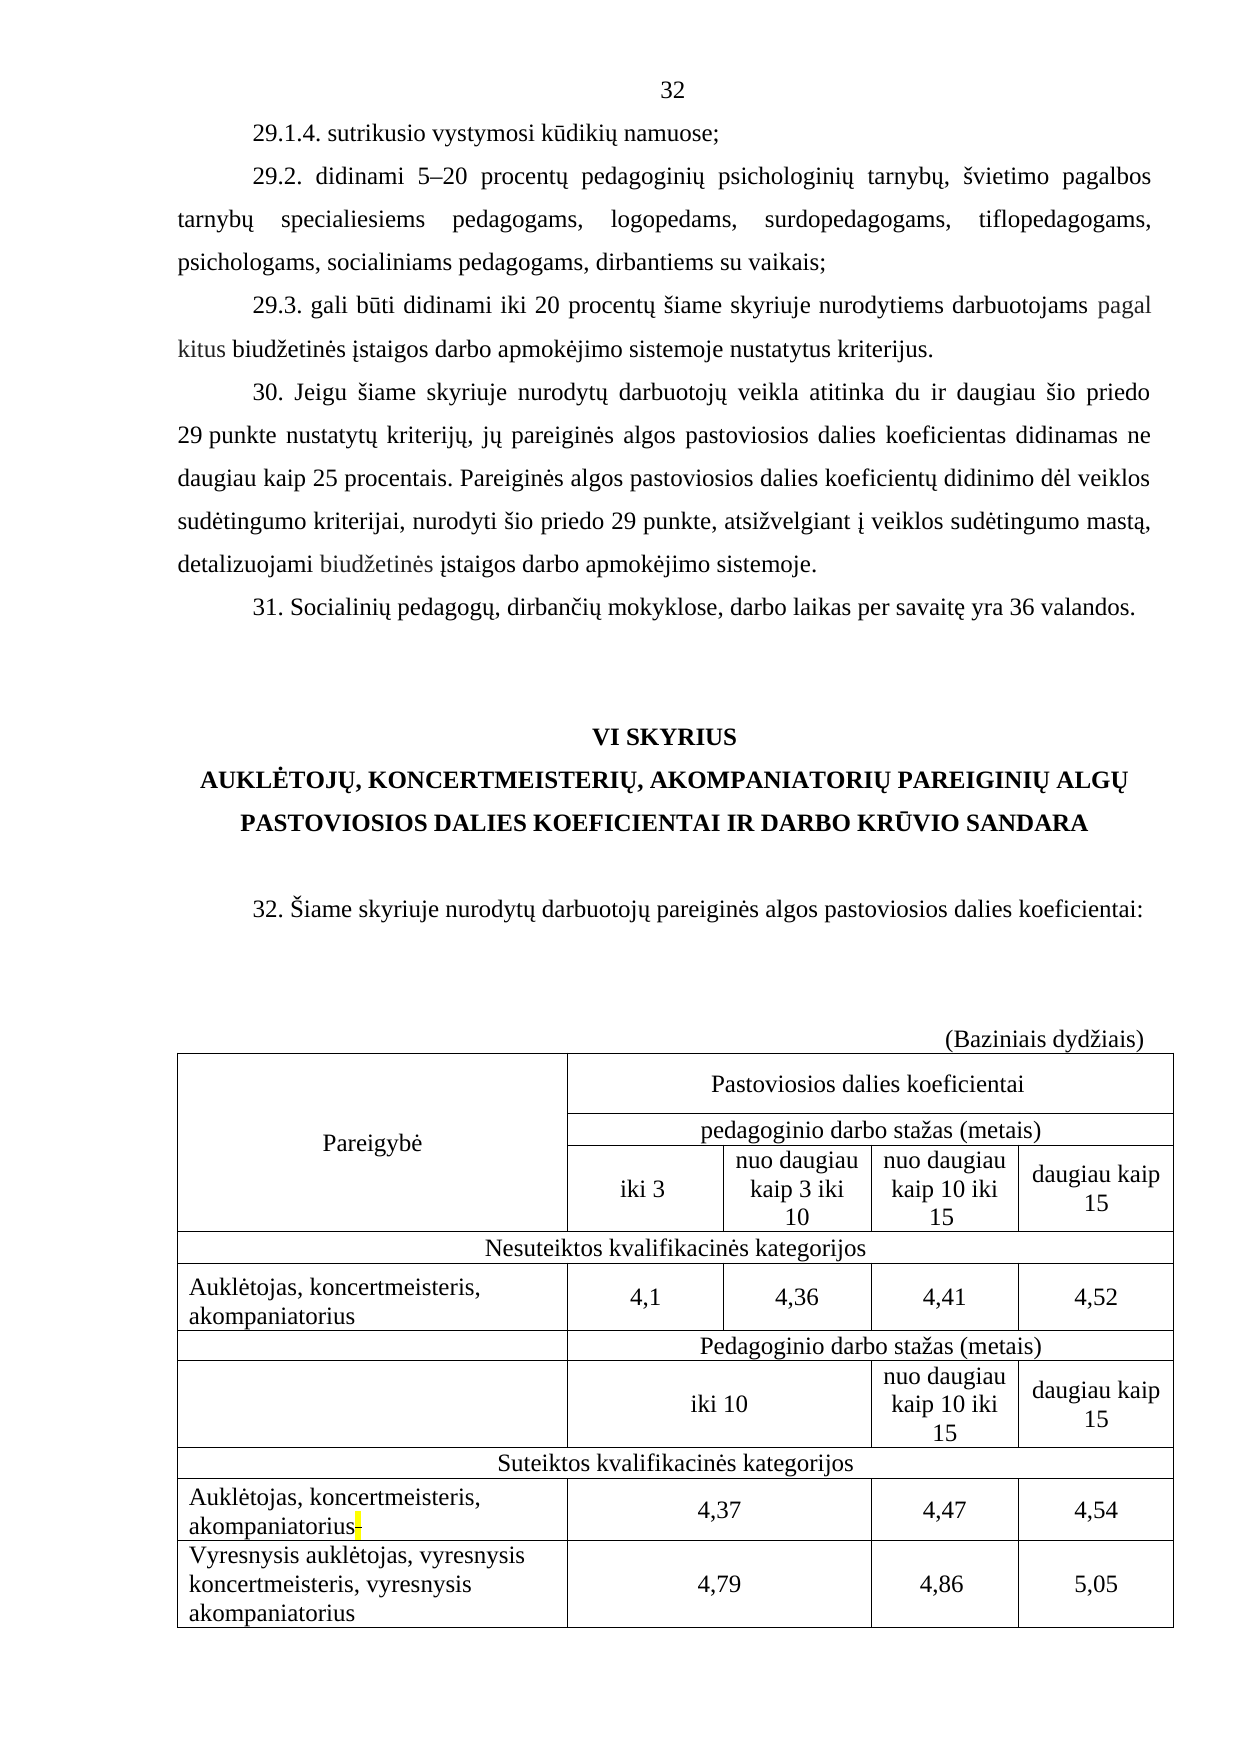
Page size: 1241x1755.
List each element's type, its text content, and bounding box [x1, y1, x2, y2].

text (Baziniais dydžiais) [177, 1024, 1152, 1052]
table_cell Vyresnysis auklėtojas, vyresnysis koncertmeisteris, vyresnysis akompaniatorius [178, 1541, 567, 1627]
table_cell nuo daugiau kaip 10 iki 15 [872, 1361, 1018, 1447]
text VI SKYRIUS [177, 722, 1152, 751]
table_cell 4,52 [1019, 1264, 1173, 1330]
table_cell nuo daugiau kaip 3 iki 10 [724, 1146, 871, 1231]
text 29.3. gali būti didinami iki 20 procentų šiame skyriuje nurodytiems darbuotojams pagal kitus biudžetinės įstaigos darbo apmokėjimo sistemoje nustatytus kriterijus. [177, 291, 1152, 362]
table_cell 4,86 [872, 1541, 1018, 1627]
table_cell nuo daugiau kaip 10 iki 15 [872, 1146, 1018, 1231]
table_cell 4,54 [1019, 1479, 1173, 1540]
table_cell [178, 1361, 567, 1447]
table_header Pastoviosios dalies koeficientai [568, 1054, 1173, 1113]
table_cell daugiau kaip 15 [1019, 1361, 1173, 1447]
table_cell 4,47 [872, 1479, 1018, 1540]
table_cell iki 10 [568, 1361, 871, 1447]
table_cell 4,37 [568, 1479, 871, 1540]
text 31. Socialinių pedagogų, dirbančių mokyklose, darbo laikas per savaitę yra 36 valandos. [177, 592, 1152, 621]
table_cell pedagoginio darbo stažas (metais) [568, 1114, 1173, 1144]
table_cell Auklėtojas, koncertmeisteris, akompaniatorius [178, 1264, 567, 1330]
table_cell Suteiktos kvalifikacinės kategorijos [178, 1448, 1173, 1478]
table_cell 5,05 [1019, 1541, 1173, 1627]
text 30. Jeigu šiame skyriuje nurodytų darbuotojų veikla atitinka du ir daugiau šio priedo 29 punkte nustatytų kriterijų, jų pareiginės algos pastoviosios dalies koeficientas didinamas ne daugiau kaip 25 procentais. Pareiginės algos pastoviosios dalies koeficientų didinimo dėl veiklos sudėtingumo kriterijai, nurodyti šio priedo 29 punkte, atsižvelgiant į veiklos sudėtingumo mastą, detalizuojami biudžetinės įstaigos darbo apmokėjimo sistemoje. [177, 377, 1152, 578]
table_cell Auklėtojas, koncertmeisteris, akompaniatorius [178, 1479, 567, 1540]
text 32. Šiame skyriuje nurodytų darbuotojų pareiginės algos pastoviosios dalies koeficientai: [177, 894, 1152, 923]
text AUKLĖTOJŲ, KONCERTMEISTERIŲ, AKOMPANIATORIŲ PAREIGINIŲ ALGŲ PASTOVIOSIOS DALIES KOEFICIENTAI IR DARBO KRŪVIO SANDARA [177, 765, 1152, 837]
table_cell 4,41 [872, 1264, 1018, 1330]
text 29.2. didinami 5–20 procentų pedagoginių psichologinių tarnybų, švietimo pagalbos tarnybų specialiesiems pedagogams, logopedams, surdopedagogams, tiflopedagogams, psichologams, socialiniams pedagogams, dirbantiems su vaikais; [177, 161, 1152, 276]
table_header Pareigybė [178, 1054, 567, 1231]
table_cell 4,79 [568, 1541, 871, 1627]
table_cell Nesuteiktos kvalifikacinės kategorijos [178, 1232, 1173, 1262]
text 29.1.4. sutrikusio vystymosi kūdikių namuose; [177, 118, 1152, 147]
table_cell Pedagoginio darbo stažas (metais) [568, 1331, 1173, 1360]
table_cell 4,36 [724, 1264, 871, 1330]
table_cell 4,1 [568, 1264, 723, 1330]
table_cell iki 3 [568, 1146, 723, 1231]
table_cell [178, 1331, 567, 1360]
table_cell daugiau kaip 15 [1019, 1146, 1173, 1231]
